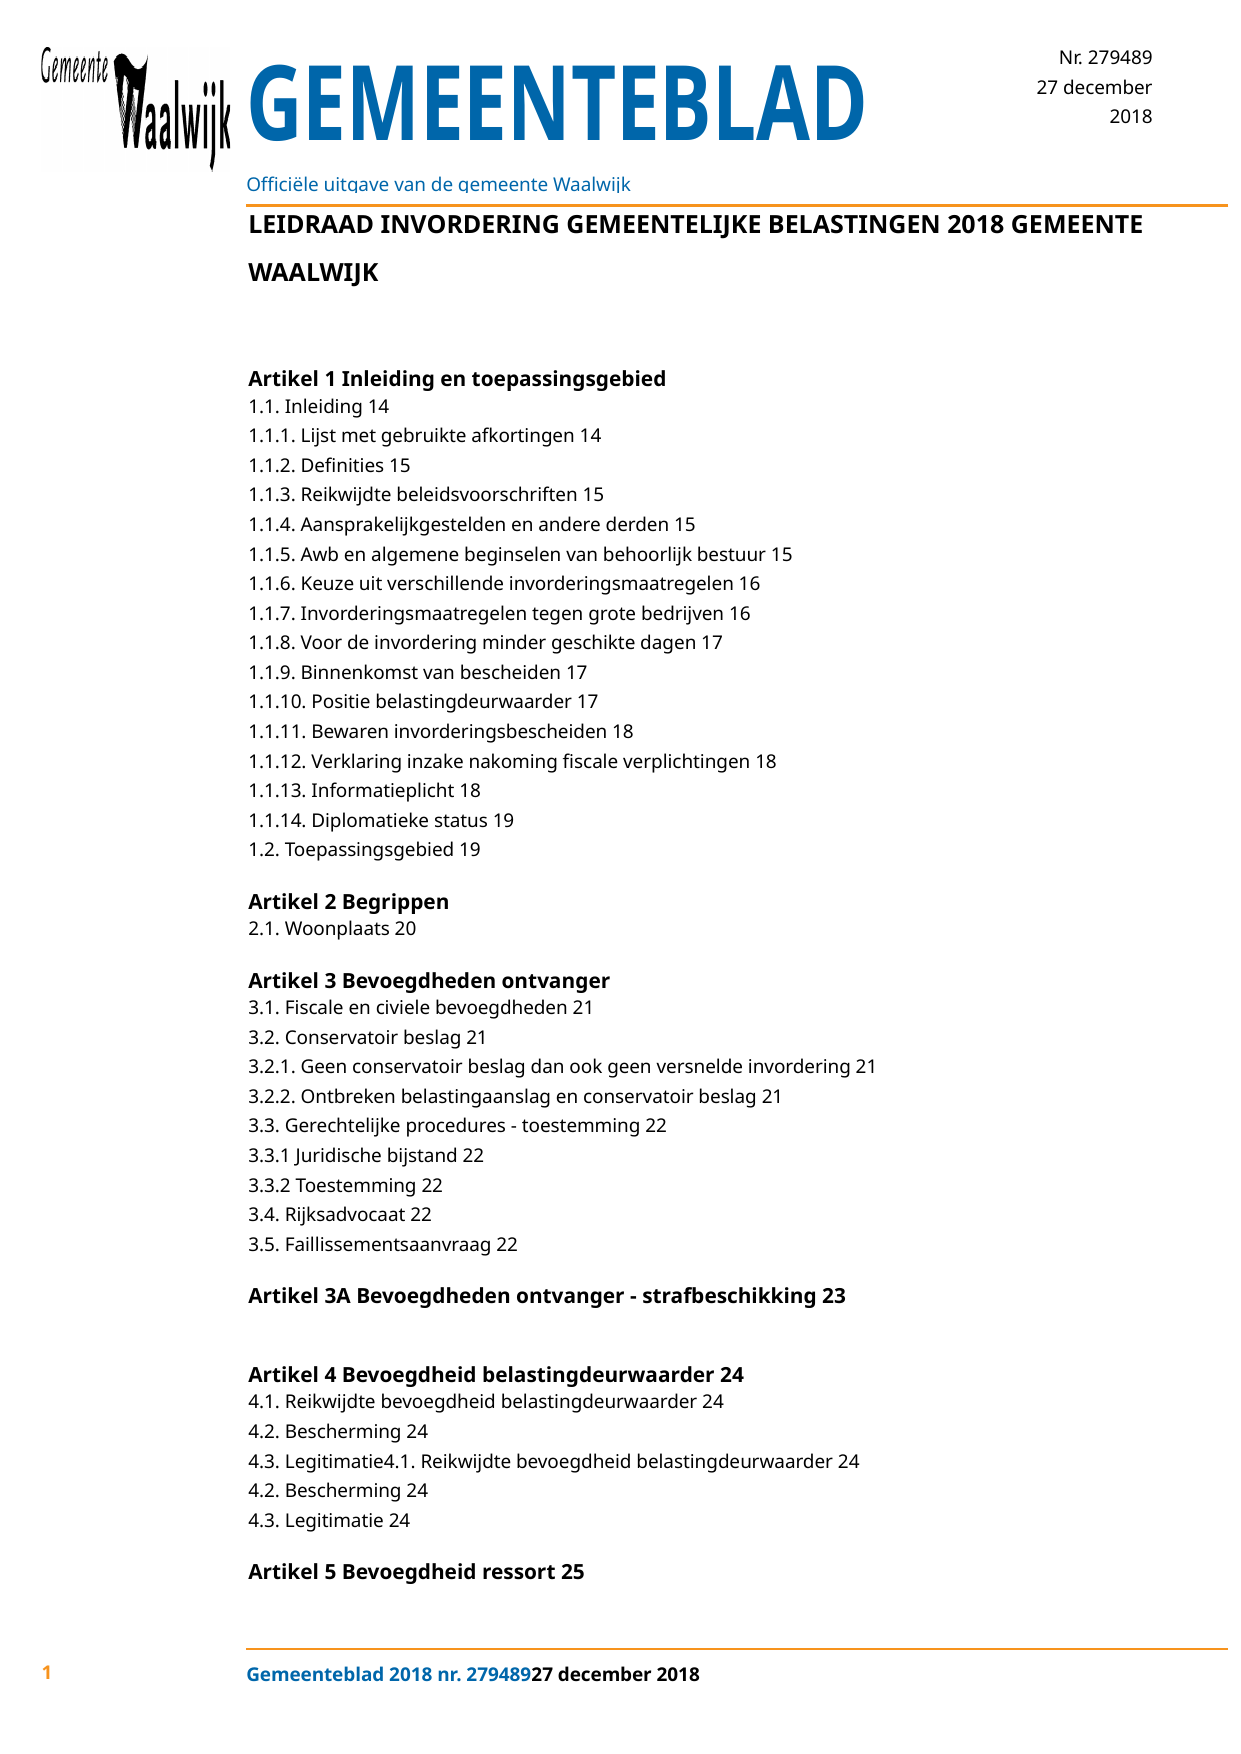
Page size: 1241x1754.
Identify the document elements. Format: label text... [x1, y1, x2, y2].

text Artikel 1 Inleiding en toepassingsgebied [248, 364, 1152, 393]
text Artikel 4 Bevoegdheid belastingdeurwaarder 24 [248, 1360, 1152, 1389]
text LEIDRAAD INVORDERING GEMEENTELIJKE BELASTINGEN 2018 GEMEENTE WAALWIJK [248, 207, 1152, 288]
text 3.3.1 Juridische bijstand 22 [248, 1142, 1152, 1168]
text 3.2. Conservatoir beslag 21 [248, 1024, 1152, 1050]
text Artikel 3A Bevoegdheden ontvanger - strafbeschikking 23 [248, 1281, 1152, 1310]
text Artikel 5 Bevoegdheid ressort 25 [248, 1557, 1152, 1586]
text 4.2. Bescherming 24 [248, 1477, 1152, 1503]
text 4.2. Bescherming 24 [248, 1418, 1152, 1444]
text 1.1.10. Positie belastingdeurwaarder 17 [248, 689, 1152, 714]
text 4.3. Legitimatie 24 [248, 1507, 1152, 1533]
text 3.3. Gerechtelijke procedures - toestemming 22 [248, 1113, 1152, 1138]
text 1.2. Toepassingsgebied 19 [248, 837, 1152, 862]
text 1.1.7. Invorderingsmaatregelen tegen grote bedrijven 16 [248, 600, 1152, 626]
text 1.1.8. Voor de invordering minder geschikte dagen 17 [248, 629, 1152, 655]
text 3.5. Faillissementsaanvraag 22 [248, 1231, 1152, 1257]
text 1.1.2. Definities 15 [248, 452, 1152, 478]
text 1.1.13. Informatieplicht 18 [248, 777, 1152, 803]
text 1.1.1. Lijst met gebruikte afkortingen 14 [248, 422, 1152, 448]
text 1.1.9. Binnenkomst van bescheiden 17 [248, 659, 1152, 685]
text 3.1. Fiscale en civiele bevoegdheden 21 [248, 994, 1152, 1020]
text 1.1.4. Aansprakelijkgestelden en andere derden 15 [248, 511, 1152, 537]
text 1.1.5. Awb en algemene beginselen van behoorlijk bestuur 15 [248, 541, 1152, 567]
text 3.4. Rijksadvocaat 22 [248, 1201, 1152, 1227]
text 1.1.3. Reikwijdte beleidsvoorschriften 15 [248, 482, 1152, 507]
text Artikel 3 Bevoegdheden ontvanger [248, 966, 1152, 994]
picture [41, 47, 231, 172]
text 1.1. Inleiding 14 [248, 393, 1152, 419]
text Artikel 2 Begrippen [248, 887, 1152, 916]
text 1.1.12. Verklaring inzake nakoming fiscale verplichtingen 18 [248, 748, 1152, 774]
text 1.1.14. Diplomatieke status 19 [248, 807, 1152, 833]
text 4.3. Legitimatie4.1. Reikwijdte bevoegdheid belastingdeurwaarder 24 [248, 1448, 1152, 1474]
text 4.1. Reikwijdte bevoegdheid belastingdeurwaarder 24 [248, 1389, 1152, 1414]
text 1.1.11. Bewaren invorderingsbescheiden 18 [248, 718, 1152, 744]
text 1.1.6. Keuze uit verschillende invorderingsmaatregelen 16 [248, 570, 1152, 596]
text 3.2.1. Geen conservatoir beslag dan ook geen versnelde invordering 21 [248, 1053, 1152, 1079]
text 3.2.2. Ontbreken belastingaanslag en conservatoir beslag 21 [248, 1083, 1152, 1109]
text 2.1. Woonplaats 20 [248, 916, 1152, 941]
text 3.3.2 Toestemming 22 [248, 1172, 1152, 1198]
